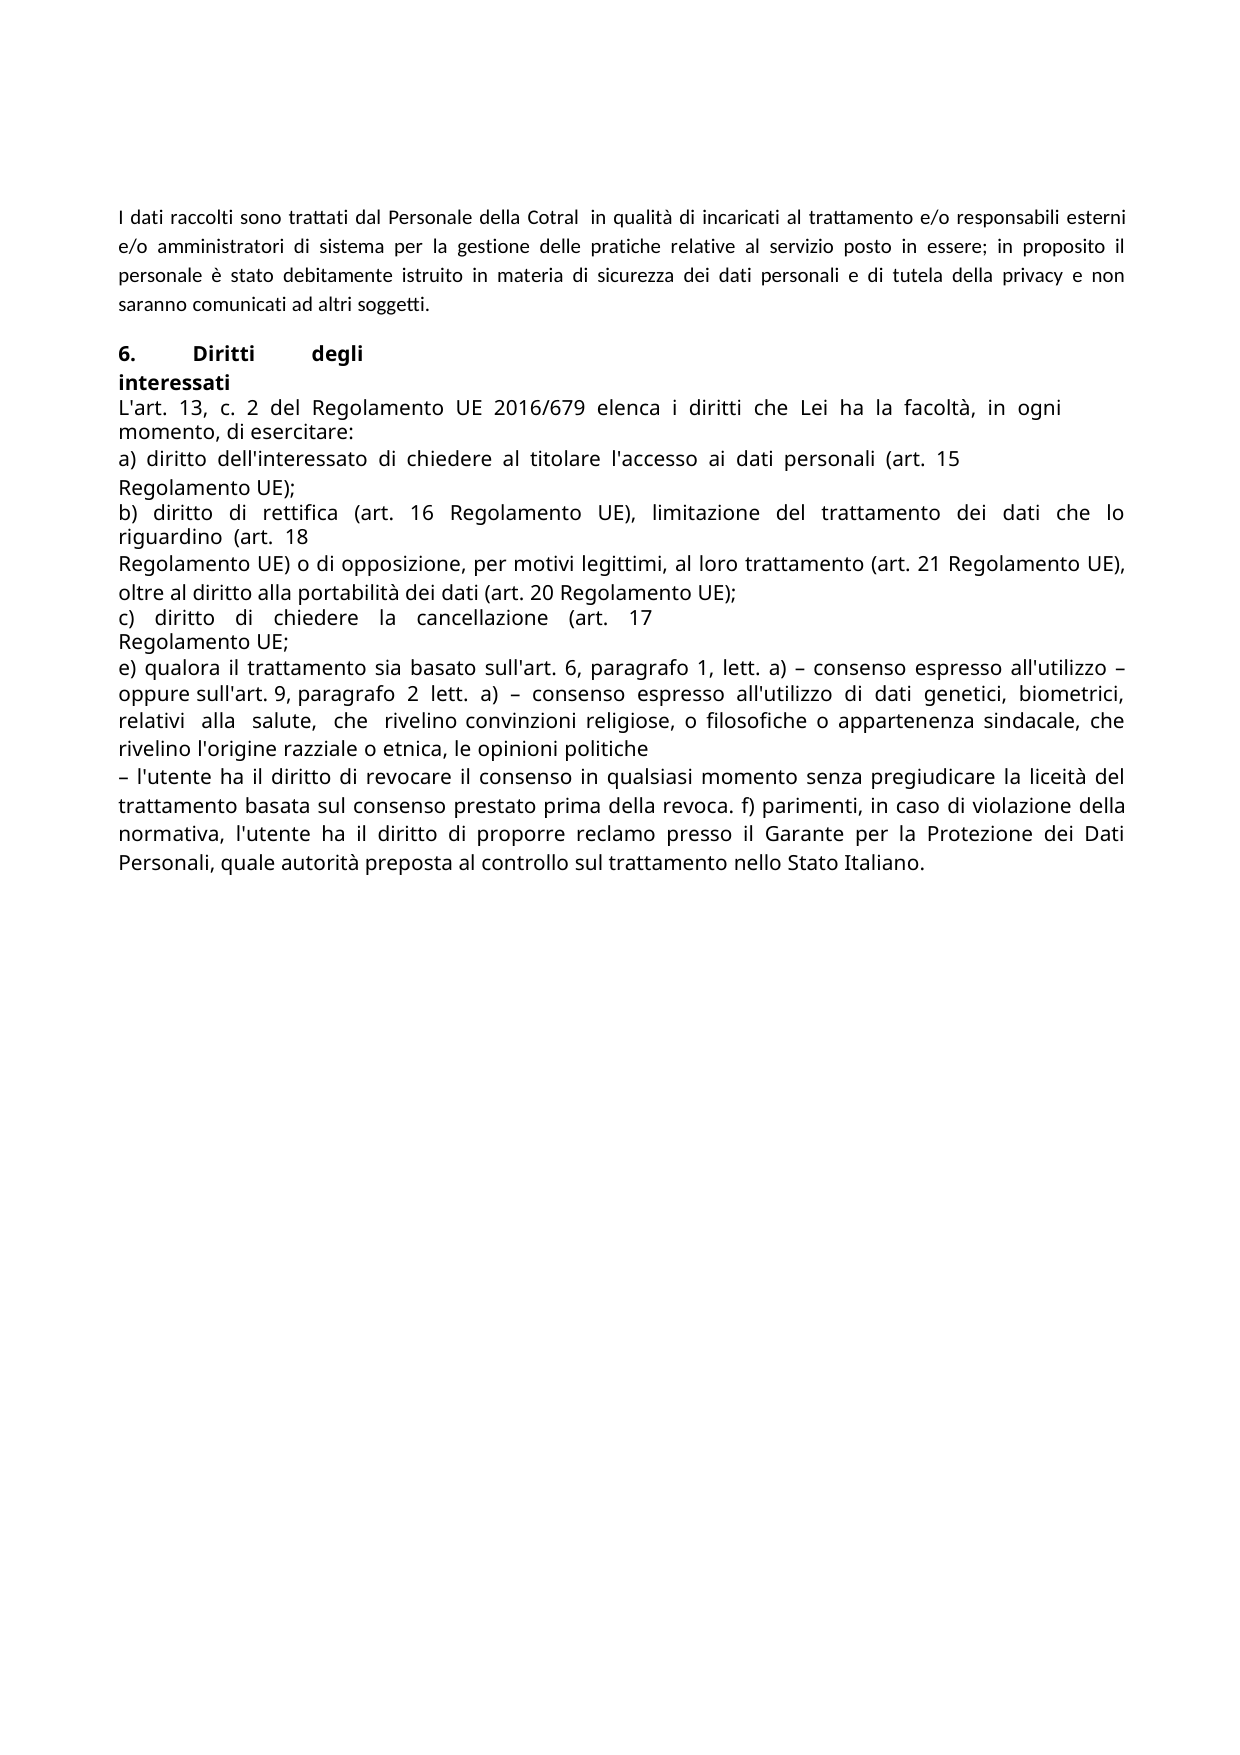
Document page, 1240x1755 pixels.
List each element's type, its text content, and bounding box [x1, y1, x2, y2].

text b) diritto di rettifica (art. 16 Regolamento UE), limitazione del trattamento dei dati che lo riguardino (art. 18 [118, 501, 1125, 549]
text 6. Diritti degli interessati [118, 339, 363, 396]
text – l'utente ha il diritto di revocare il consenso in qualsiasi momento senza pregiudicare la liceità del trattamento basata sul consenso prestato prima della revoca. f) parimenti, in caso di violazione della normativa, l'utente ha il diritto di proporre reclamo presso il Garante per la Protezione dei Dati Personali, quale autorità preposta al controllo sul trattamento nello Stato Italiano. [118, 762, 1126, 876]
text e) qualora il trattamento sia basato sull'art. 6, paragrafo 1, lett. a) – consenso espresso all'utilizzo – oppure sull'art. 9, paragrafo 2 lett. a) – consenso espresso all'utilizzo di dati genetici, biometrici, relativi alla salute, che rivelino convinzioni religiose, o filosofiche o appartenenza sindacale, che rivelino l'origine razziale o etnica, le opinioni politiche [118, 654, 1126, 762]
text c) diritto di chiedere la cancellazione (art. 17 Regolamento UE; [118, 606, 652, 654]
text Regolamento UE) o di opposizione, per motivi legittimi, al loro trattamento (art. 21 Regolamento UE), oltre al diritto alla portabilità dei dati (art. 20 Regolamento UE); [118, 549, 1126, 606]
text L'art. 13, c. 2 del Regolamento UE 2016/679 elenca i diritti che Lei ha la facoltà, in ogni momento, di esercitare: [118, 396, 1061, 444]
text I dati raccolti sono trattati dal Personale della Cotral in qualità di incaricati al trattamento e/o responsabili esterni e/o amministratori di sistema per la gestione delle pratiche relative al servizio posto in essere; in proposito il personale è stato debitamente istruito in materia di sicurezza dei dati personali e di tutela della privacy e non saranno comunicati ad altri soggetti. [118, 204, 1126, 317]
text a) diritto dell'interessato di chiedere al titolare l'accesso ai dati personali (art. 15 Regolamento UE); [118, 444, 960, 501]
